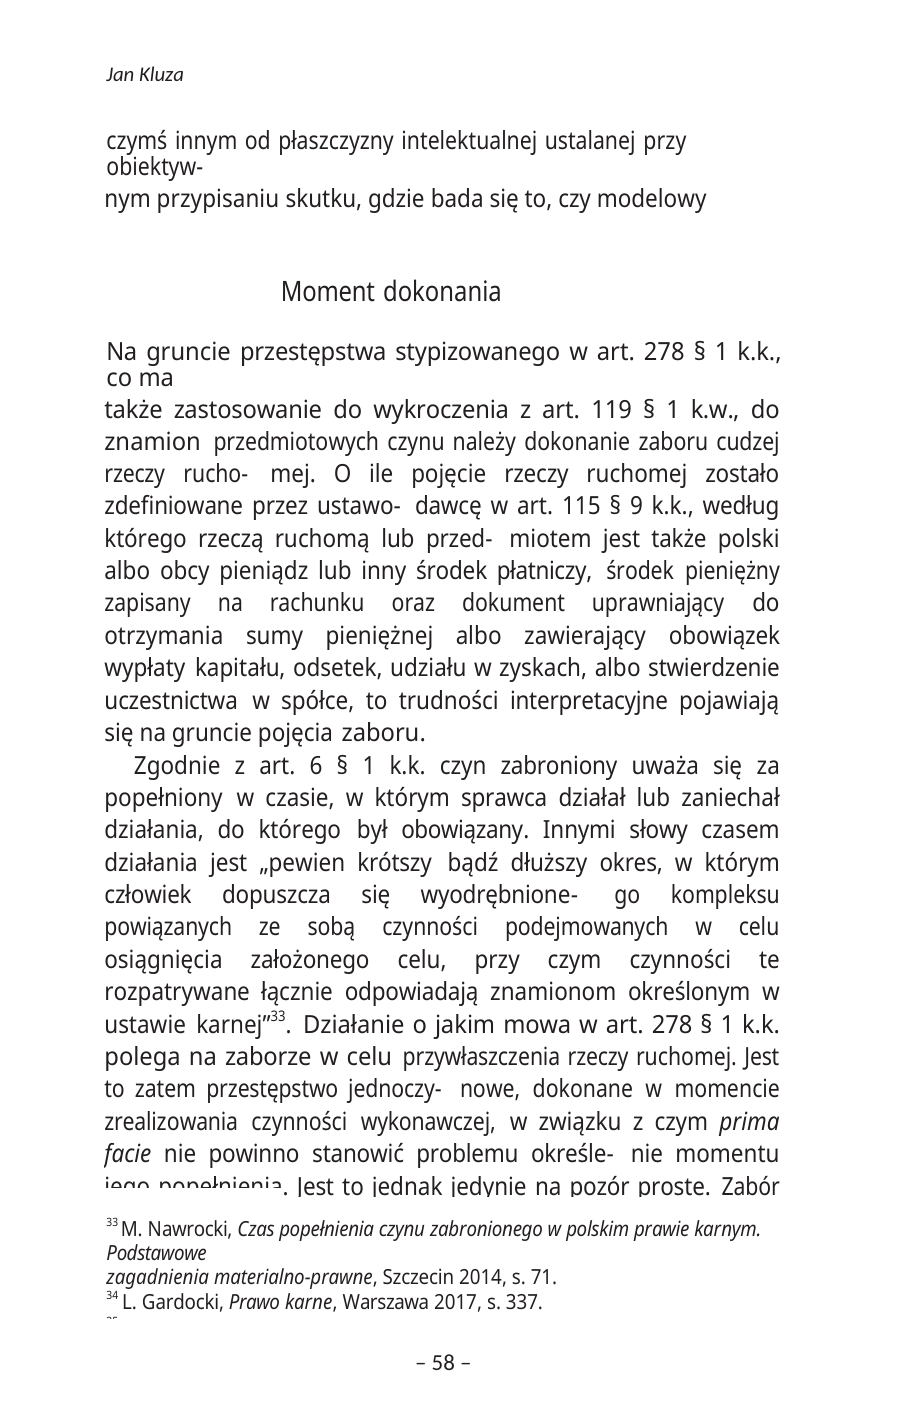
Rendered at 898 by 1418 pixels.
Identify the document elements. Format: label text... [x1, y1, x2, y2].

text Jan Kluza [106, 63, 186, 86]
text Zgodnie z art. 6 § 1 k.k. czyn zabroniony uważa się za popełniony w czasie, w którym sprawca działał lub zaniechał działania, do którego był obowiązany. Innymi słowy czasem działania jest „pewien krótszy bądź dłuższy okres, w którym człowiek dopuszcza się wyodrębnione- go kompleksu powiązanych ze sobą czynności podejmowanych w celu osiągnięcia założonego celu, przy czym czynności te rozpatrywane łącznie odpowiadają znamionom określonym w ustawie karnej”33. Działanie o jakim mowa w art. 278 § 1 k.k. polega na zaborze w celu przywłaszczenia rzeczy ruchomej. Jest to zatem przestępstwo jednoczy- nowe, dokonane w momencie zrealizowania czynności wykonawczej, w związku z czym prima facie nie powinno stanowić problemu określe- nie momentu jego popełnienia. Jest to jednak jedynie na pozór proste. Zabór stanowi działanie polegające na wyjęciu rzeczy spod faktycznego władztwa jej właściciela albo posiadacza wbrew jego woli34. Odwołując się do słownikowego znaczenia rzeczownika „zabór” wskazać należy, że [104, 749, 780, 1197]
text zagadnienia materialno-prawne, Szczecin 2014, s. 71. [106, 1265, 781, 1290]
text Moment dokonania kradzieży [281, 278, 607, 310]
text Na gruncie przestępstwa stypizowanego w art. 278 § 1 k.k., co ma [106, 339, 782, 392]
text 33 M. Nawrocki, Czas popełnienia czynu zabronionego w polskim prawie karnym. Podstawowe [106, 1218, 781, 1265]
text także zastosowanie do wykroczenia z art. 119 § 1 k.w., do znamion przedmiotowych czynu należy dokonanie zaboru cudzej rzeczy rucho- mej. O ile pojęcie rzeczy ruchomej zostało zdefiniowane przez ustawo- dawcę w art. 115 § 9 k.k., według którego rzeczą ruchomą lub przed- miotem jest także polski albo obcy pieniądz lub inny środek płatniczy, środek pieniężny zapisany na rachunku oraz dokument uprawniający do otrzymania sumy pieniężnej albo zawierający obowiązek wypłaty kapitału, odsetek, udziału w zyskach, albo stwierdzenie uczestnictwa w spółce, to trudności interpretacyjne pojawiają się na gruncie pojęcia zaboru. [104, 392, 780, 749]
text nym przypisaniu skutku, gdzie bada się to, czy modelowy obywatel zdawałby sobie sprawę z konsekwencji działania. [104, 181, 780, 216]
text czymś innym od płaszczyzny intelektualnej ustalanej przy obiektyw- [106, 128, 782, 181]
text 34 L. Gardocki, Prawo karne, Warszawa 2017, s. 337. [106, 1290, 781, 1315]
text 35 B. Dunaj (red.), Słownik współczesnego języka polskiego, Warszawa 1996, s. 1304. [106, 1315, 781, 1319]
text – 58 – [415, 1351, 473, 1376]
